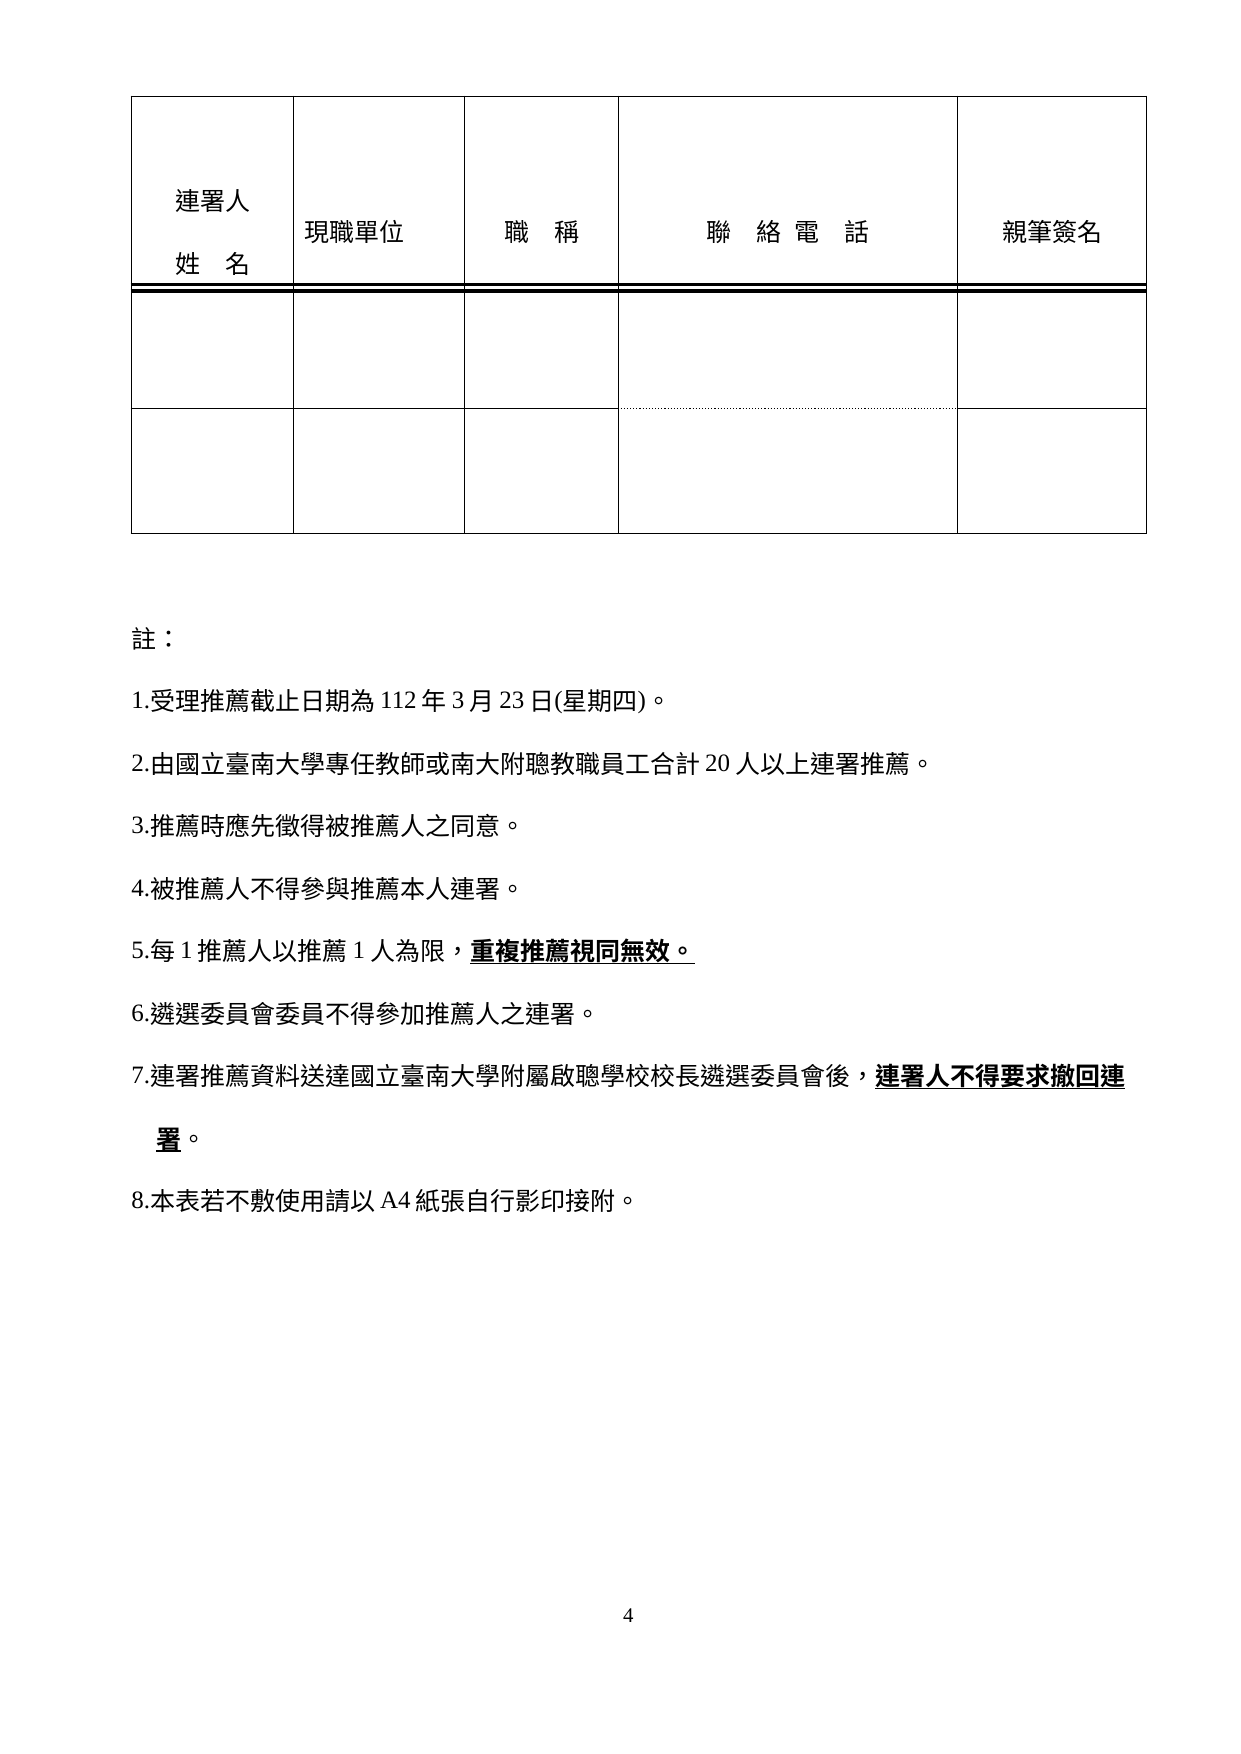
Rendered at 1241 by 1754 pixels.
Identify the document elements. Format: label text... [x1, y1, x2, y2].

table_header 現職單位 [294, 97, 464, 283]
table_cell [132, 293, 293, 408]
table_cell [465, 293, 618, 408]
text 3.推薦時應先徵得被推薦人之同意。 [131, 783, 1125, 846]
table_header 聯 絡 電 話 [619, 97, 957, 283]
table_header 職 稱 [465, 97, 618, 283]
table_cell [294, 409, 464, 533]
table_cell [132, 409, 293, 533]
text 4.被推薦人不得參與推薦本人連署。 [131, 846, 1125, 908]
table_cell [958, 409, 1146, 533]
text 8.本表若不敷使用請以A4紙張自行影印接附。 [131, 1158, 1125, 1221]
table_cell [294, 293, 464, 408]
text 註： [131, 596, 1125, 658]
table_cell [619, 408, 957, 533]
text 7.連署推薦資料送達國立臺南大學附屬啟聰學校校長遴選委員會後，連署人不得要求撤回連署。 [131, 1033, 1125, 1158]
text 6.遴選委員會委員不得參加推薦人之連署。 [131, 971, 1125, 1033]
text 2.由國立臺南大學專任教師或南大附聰教職員工合計20人以上連署推薦。 [131, 721, 1125, 783]
table_cell [465, 409, 618, 533]
table_header 親筆簽名 [958, 97, 1146, 283]
text 1.受理推薦截止日期為112年3月23日(星期四)。 [131, 658, 1125, 721]
table_header 連署人 姓 名 [132, 97, 293, 283]
table_cell [619, 293, 957, 408]
text 5.每1推薦人以推薦1人為限，重複推薦視同無效。 [131, 908, 1125, 971]
table_cell [958, 293, 1146, 408]
